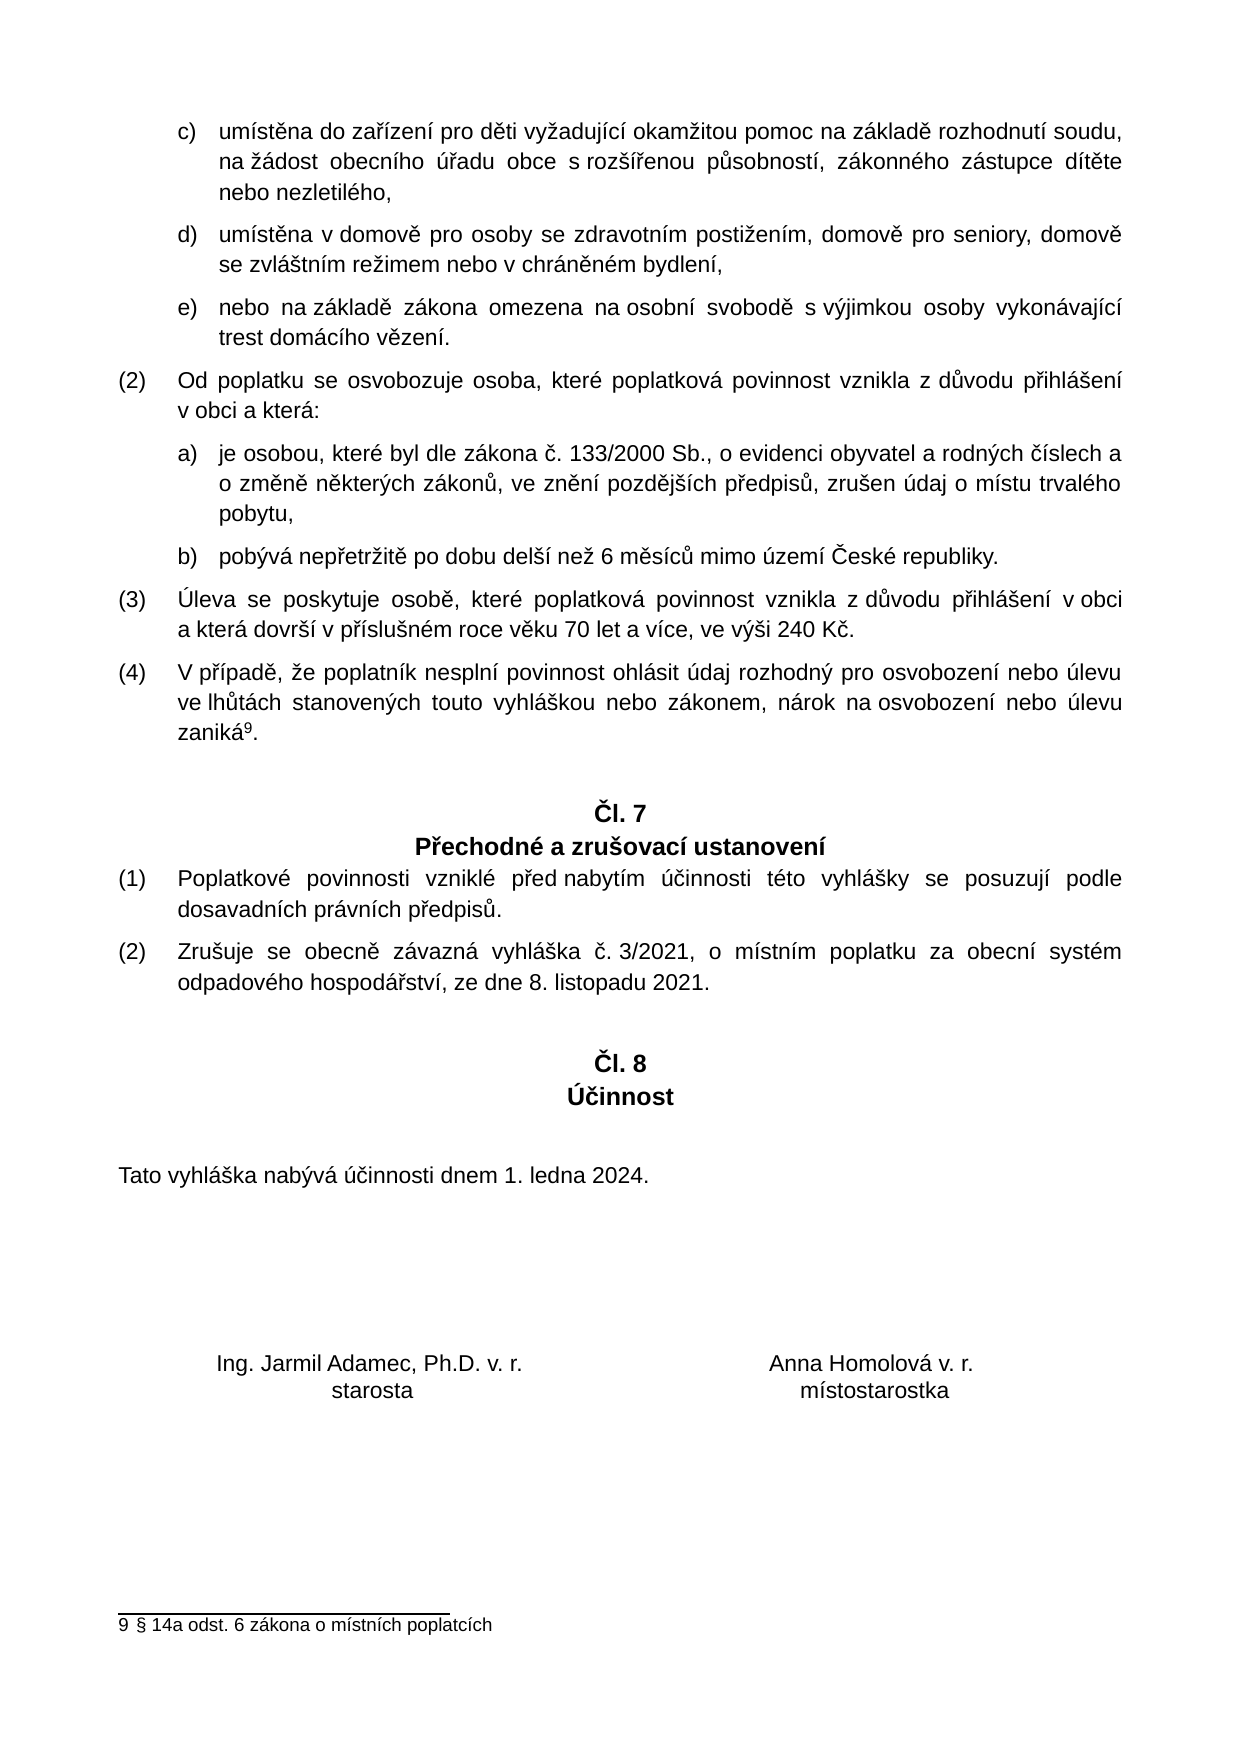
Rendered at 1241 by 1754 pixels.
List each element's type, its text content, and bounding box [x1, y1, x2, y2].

list § 14a odst. 6 zákona o místních poplatcích [118, 1614, 1122, 1635]
list nebo na základě zákona omezena na osobní svobodě s výjimkou osoby vykonávající trest domácího vězení. [177, 294, 1122, 351]
list umístěna v domově pro osoby se zdravotním postižením, domově pro seniory, domově se zvláštním režimem nebo v chráněném bydlení, [177, 221, 1122, 278]
list Od poplatku se osvobozuje osoba, které poplatková povinnost vznikla z důvodu přihlášení v obci a která: [118, 367, 1122, 424]
text Tato vyhláška nabývá účinnosti dnem 1. ledna 2024. [118, 1162, 1122, 1189]
table_header Anna Homolová v. r. místostarostka [620, 1291, 1122, 1409]
list pobývá nepřetržitě po dobu delší než 6 měsíců mimo území České republiky. [177, 543, 1122, 569]
list V případě, že poplatník nesplní povinnost ohlásit údaj rozhodný pro osvobození nebo úlevu ve lhůtách stanovených touto vyhláškou nebo zákonem, nárok na osvobození nebo úlevu zaniká. [118, 659, 1122, 746]
list je osobou, které byl dle zákona č. 133/2000 Sb., o evidenci obyvatel a rodných číslech a o změně některých zákonů, ve znění pozdějších předpisů, zrušen údaj o místu trvalého pobytu, [177, 440, 1122, 527]
subtitle Čl. 7 Přechodné a zrušovací ustanovení [118, 799, 1122, 861]
list umístěna do zařízení pro děti vyžadující okamžitou pomoc na základě rozhodnutí soudu, na žádost obecního úřadu obce s rozšířenou působností, zákonného zástupce dítěte nebo nezletilého, [177, 118, 1122, 205]
table_header Ing. Jarmil Adamec, Ph.D. v. r. starosta [118, 1291, 620, 1409]
subtitle Čl. 8 Účinnost [118, 1049, 1122, 1111]
list Úleva se poskytuje osobě, které poplatková povinnost vznikla z důvodu přihlášení v obci a která dovrší v příslušném roce věku 70 let a více, ve výši 240 Kč. [118, 586, 1122, 642]
list Poplatkové povinnosti vzniklé před nabytím účinnosti této vyhlášky se posuzují podle dosavadních právních předpisů. [118, 865, 1122, 922]
list Zrušuje se obecně závazná vyhláška č. 3/2021, o místním poplatku za obecní systém odpadového hospodářství, ze dne 8. listopadu 2021. [118, 938, 1122, 995]
